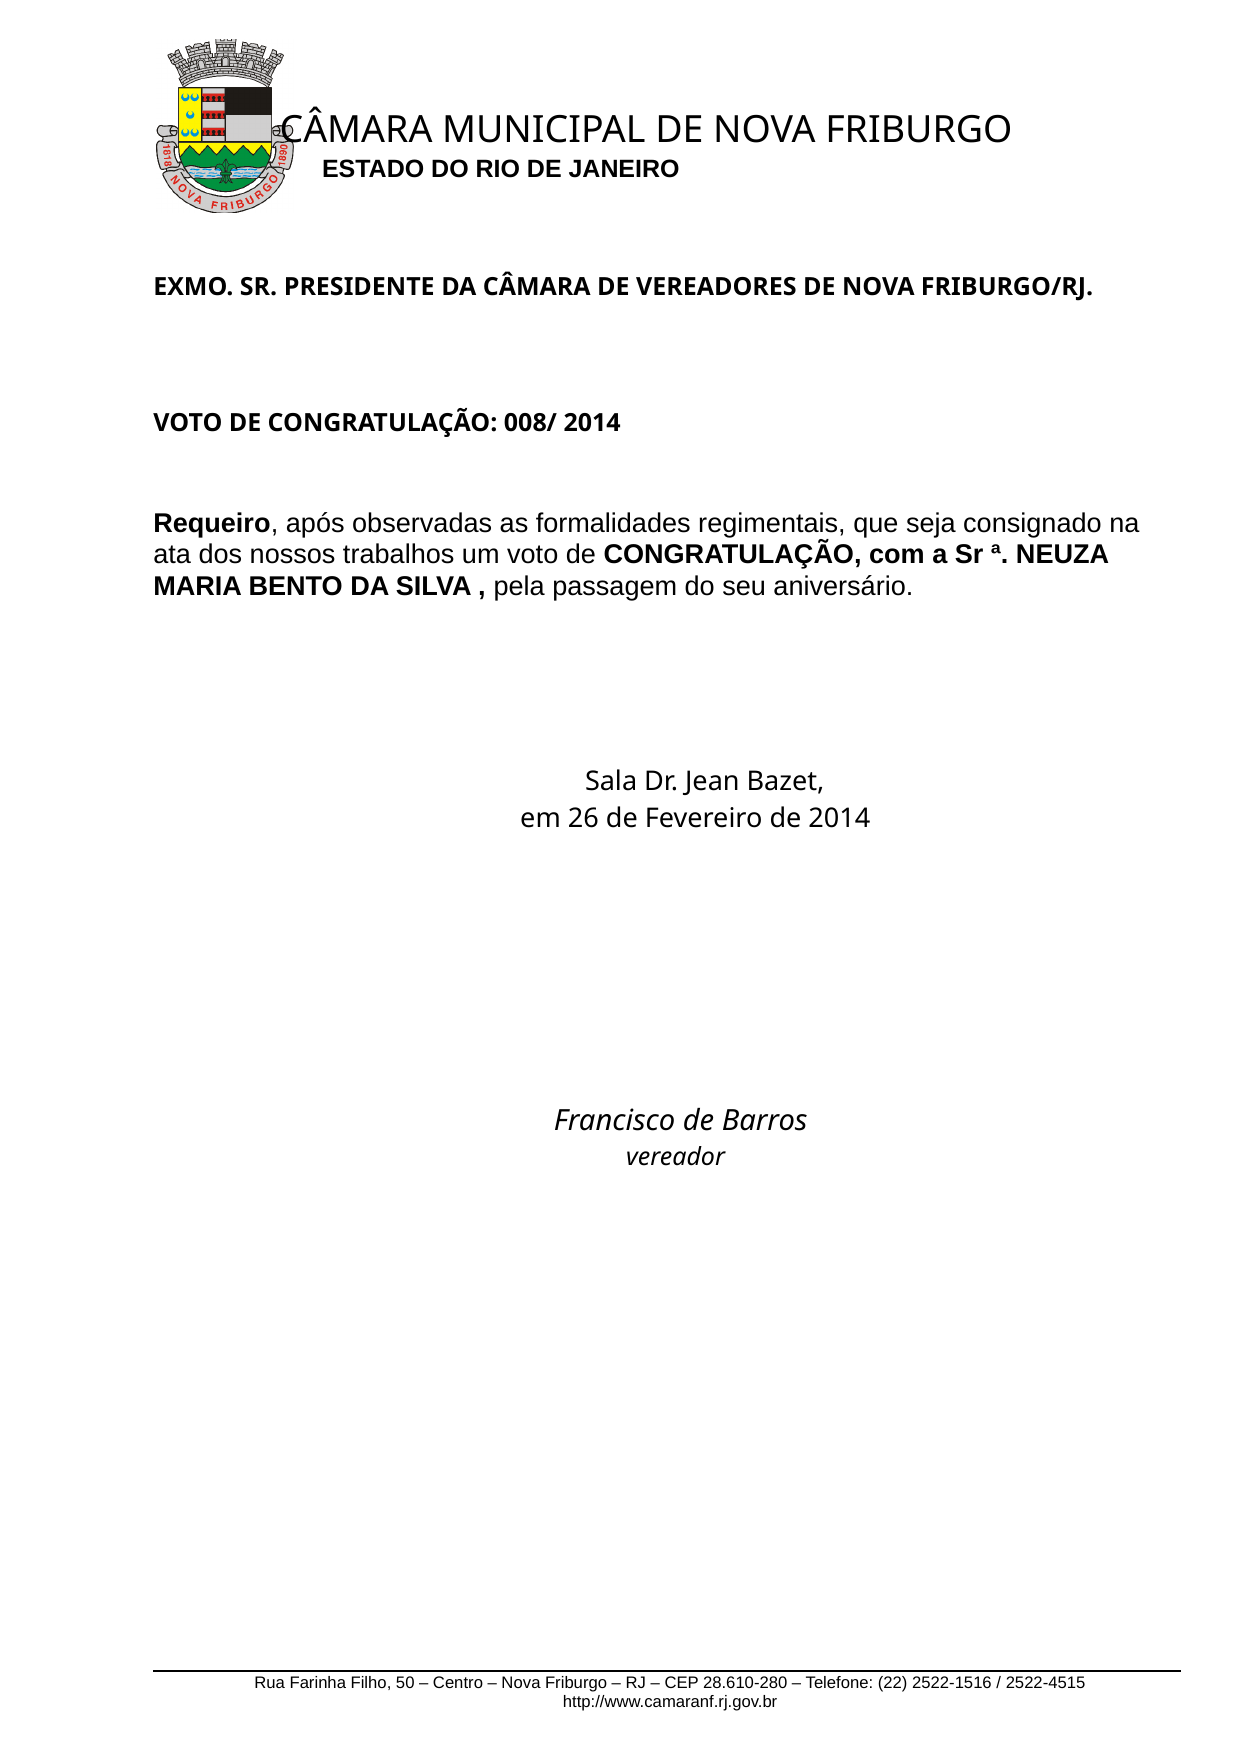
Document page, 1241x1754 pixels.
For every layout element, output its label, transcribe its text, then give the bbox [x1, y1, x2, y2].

list Sala Dr. Jean Bazet, [191, 761, 1181, 798]
text vereador [153, 1139, 1181, 1173]
text Francisco de Barros [153, 1099, 1181, 1139]
text VOTO DE CONGRATULAÇÃO: 008/ 2014 [153, 405, 1181, 439]
text em 26 de Fevereiro de 2014 [153, 798, 1181, 835]
text Requeiro, após observadas as formalidades regimentais, que seja consignado na ata dos nossos trabalhos um voto de CONGRATULAÇÃO, com a Sr ª. NEUZA MARIA BENTO DA SILVA , pela passagem do seu aniversário. [153, 507, 1181, 601]
text EXMO. SR. PRESIDENTE DA CÂMARA DE VEREADORES DE NOVA FRIBURGO/RJ. [153, 269, 1181, 303]
